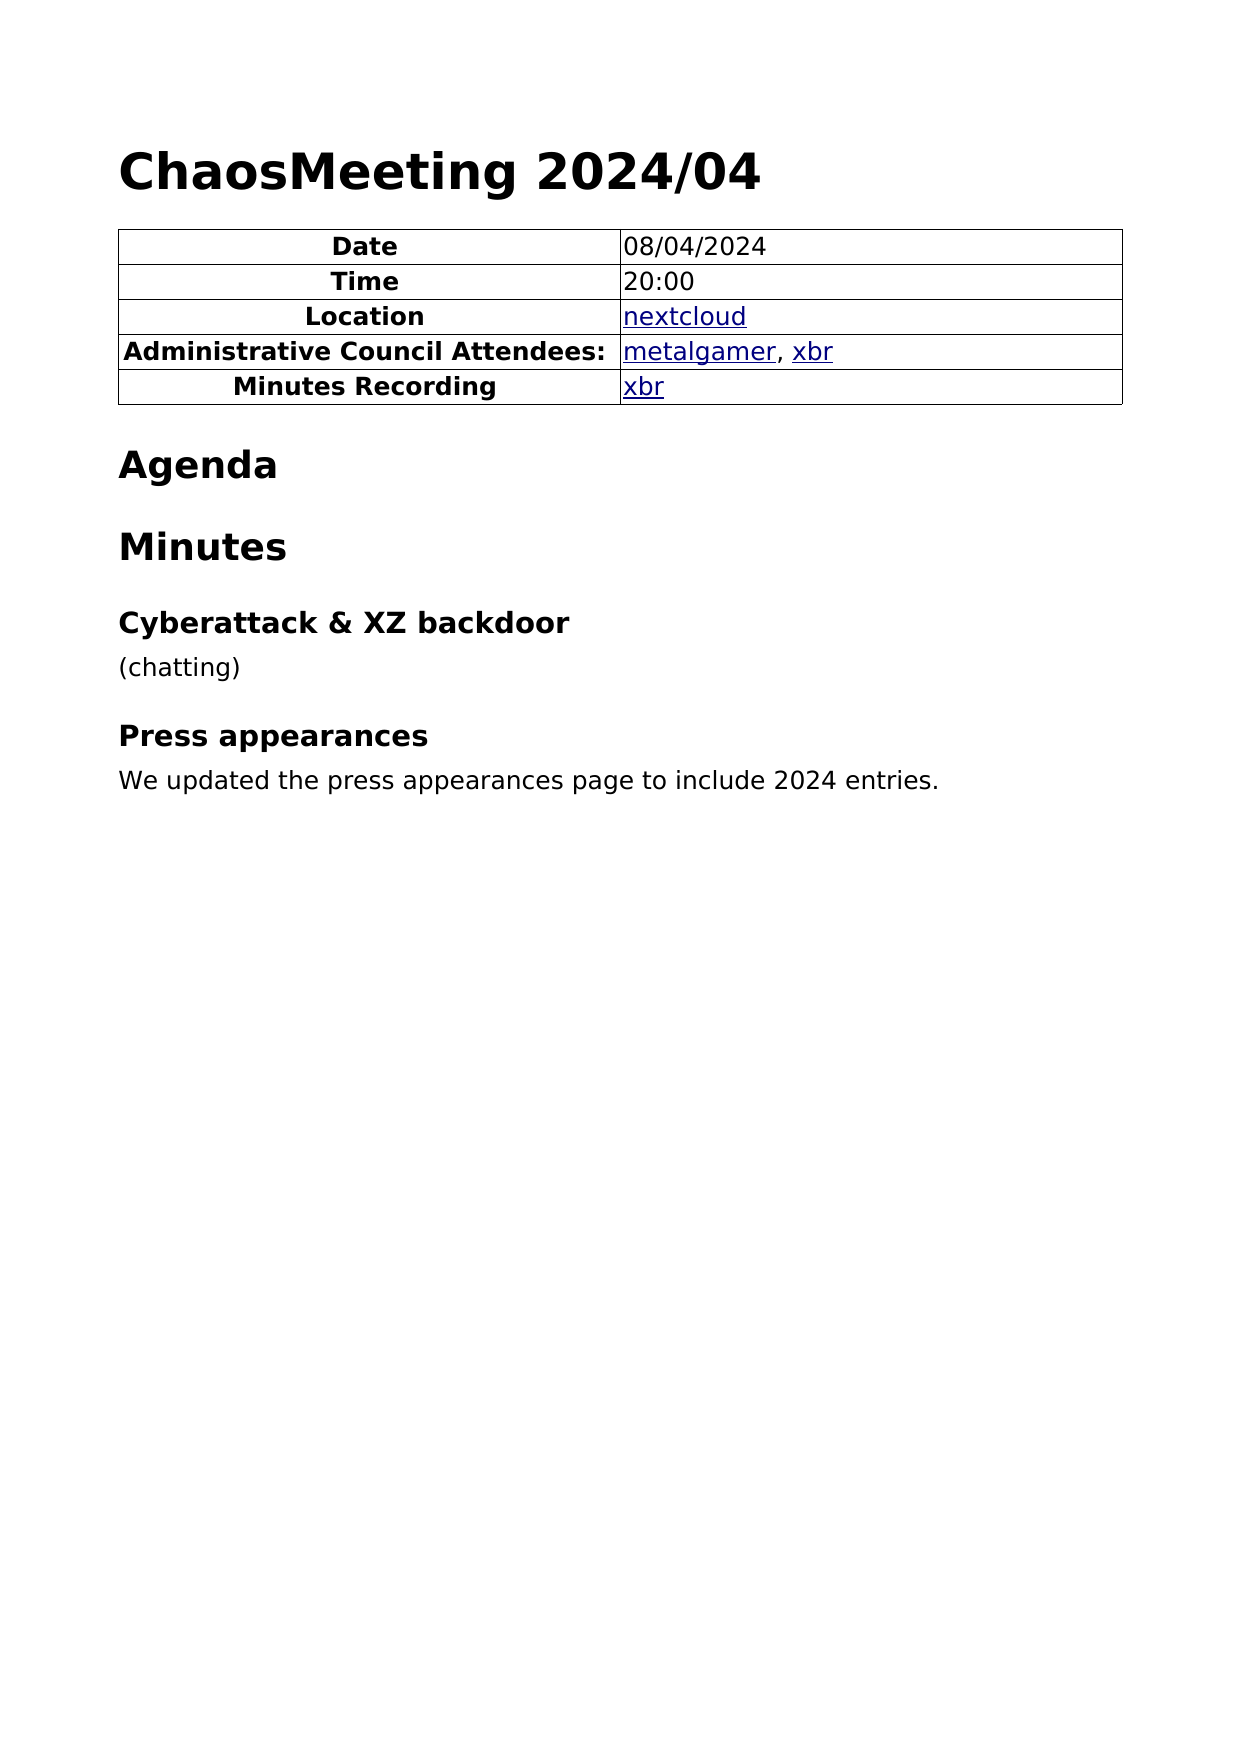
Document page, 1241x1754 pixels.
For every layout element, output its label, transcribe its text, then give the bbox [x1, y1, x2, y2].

table_cell Minutes Recording [119, 370, 620, 404]
table_cell 20:00 [621, 265, 1122, 299]
table_header Date [119, 230, 620, 264]
table_cell metalgamer, xbr [621, 335, 1122, 369]
subtitle ChaosMeeting 2024/04 [118, 143, 1122, 201]
table_header 08/04/2024 [621, 230, 1122, 264]
table_cell Administrative Council Attendees: [119, 335, 620, 369]
subtitle Minutes [118, 525, 1122, 569]
table_cell Location [119, 300, 620, 334]
subtitle Cyberattack & XZ backdoor [118, 606, 1122, 640]
subtitle Press appearances [118, 719, 1122, 753]
subtitle Agenda [118, 444, 1122, 488]
text (chatting) [118, 653, 1122, 682]
table_cell xbr [621, 370, 1122, 404]
table_cell nextcloud [621, 300, 1122, 334]
table_cell Time [119, 265, 620, 299]
text We updated the press appearances page to include 2024 entries. [118, 766, 1122, 795]
